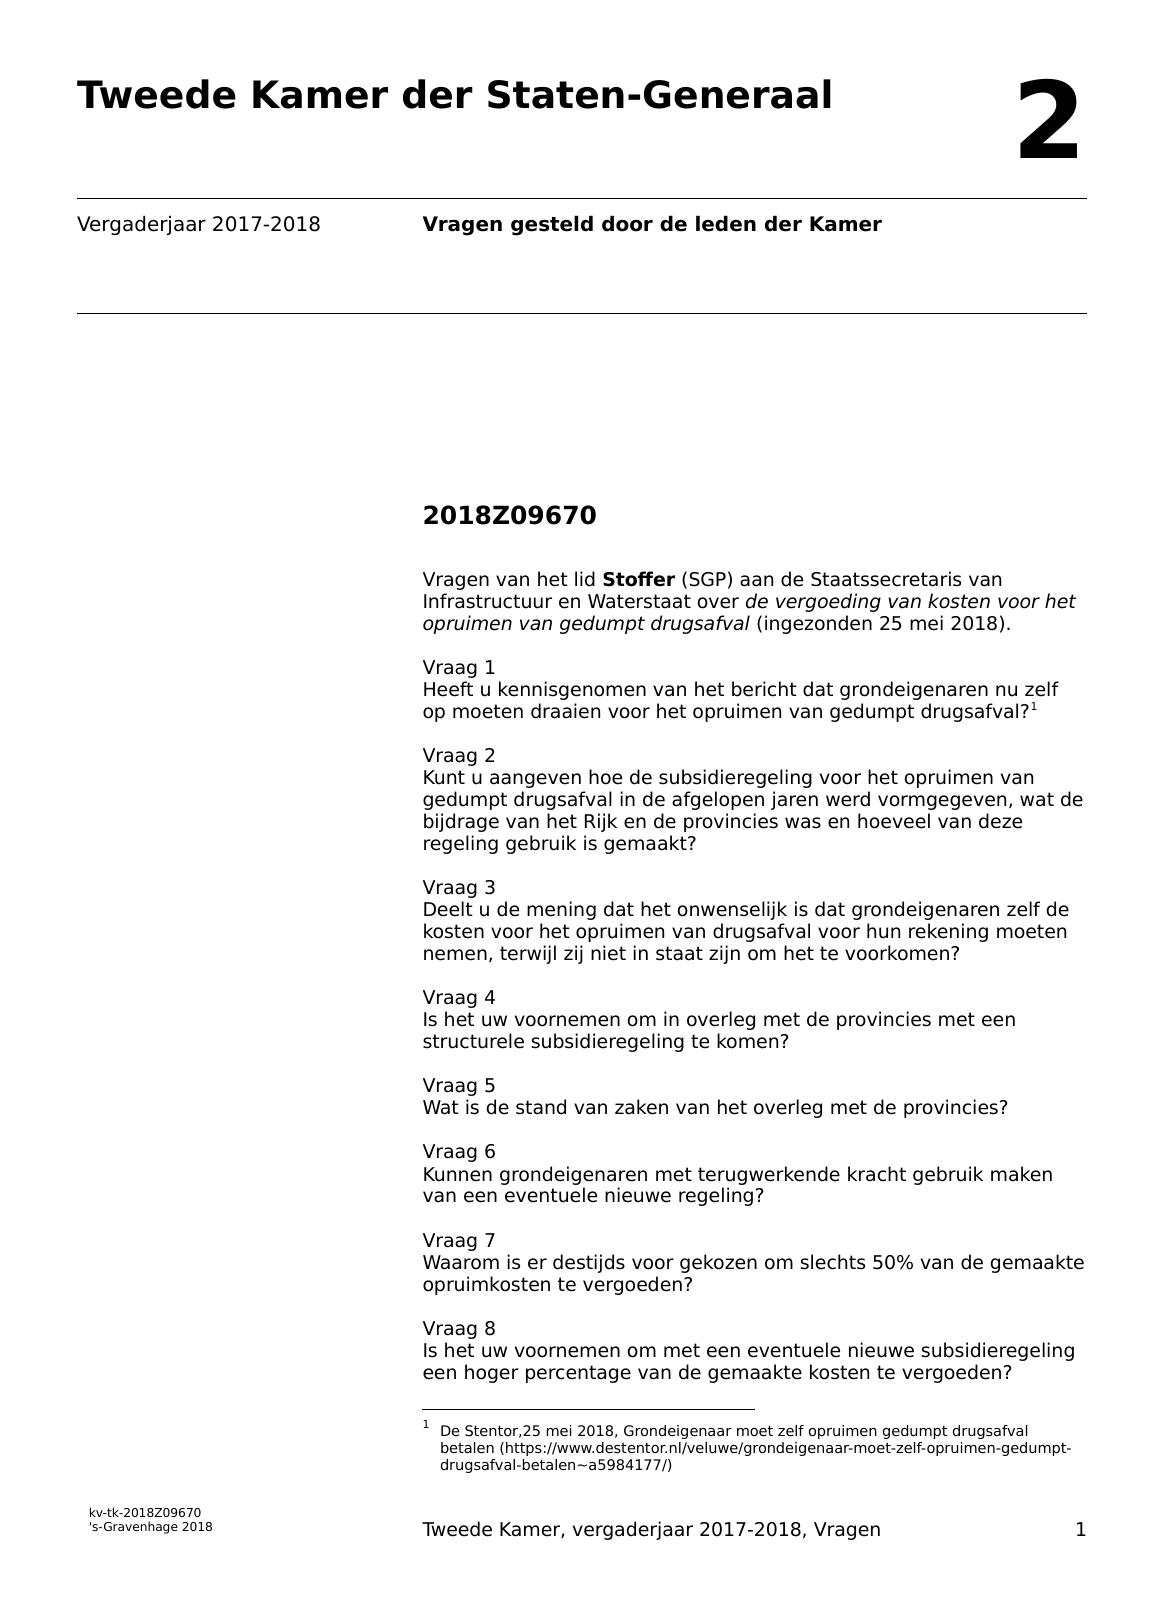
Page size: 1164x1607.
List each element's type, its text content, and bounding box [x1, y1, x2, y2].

text kv-tk-2018Z09670 [88, 1506, 323, 1520]
text Vragen van het lid Stoffer (SGP) aan de Staatssecretaris van Infrastructuur en Waterstaat over de vergoeding van kosten voor het opruimen van gedumpt drugsafval (ingezonden 25 mei 2018). [422, 569, 1087, 635]
text Kunt u aangeven hoe de subsidieregeling voor het opruimen van gedumpt drugsafval in de afgelopen jaren werd vormgegeven, wat de bijdrage van het Rijk en de provincies was en hoeveel van deze regeling gebruik is gemaakt? [422, 767, 1087, 855]
text Vraag 2 [422, 745, 1087, 767]
text Vraag 1 [422, 657, 1087, 679]
text Waarom is er destijds voor gekozen om slechts 50% van de gemaakte opruimkosten te vergoeden? [422, 1252, 1087, 1296]
text Is het uw voornemen om in overleg met de provincies met een structurele subsidieregeling te komen? [422, 1009, 1087, 1053]
text Vraag 4 [422, 987, 1087, 1009]
text Vraag 3 [422, 877, 1087, 899]
text Vraag 8 [422, 1318, 1087, 1340]
text Is het uw voornemen om met een eventuele nieuwe subsidieregeling een hoger percentage van de gemaakte kosten te vergoeden? [422, 1340, 1087, 1384]
text Vraag 5 [422, 1075, 1087, 1097]
text De Stentor,25 mei 2018, Grondeigenaar moet zelf opruimen gedumpt drugsafval betalen (https://www.destentor.nl/veluwe/grondeigenaar-moet-zelf-opruimen-gedumpt-drugsafval-betalen~a5984177/) [422, 1418, 1087, 1474]
text Deelt u de mening dat het onwenselijk is dat grondeigenaren zelf de kosten voor het opruimen van drugsafval voor hun rekening moeten nemen, terwijl zij niet in staat zijn om het te voorkomen? [422, 899, 1087, 965]
table_header 2 [886, 59, 1087, 198]
text 2018Z09670 [422, 501, 1087, 531]
text Kunnen grondeigenaren met terugwerkende kracht gebruik maken van een eventuele nieuwe regeling? [422, 1163, 1087, 1207]
table_cell Vragen gesteld door de leden der Kamer [422, 199, 1087, 313]
text Vraag 6 [422, 1141, 1087, 1163]
table_header Tweede Kamer der Staten-Generaal [77, 59, 886, 198]
text Wat is de stand van zaken van het overleg met de provincies? [422, 1097, 1087, 1119]
text Vraag 7 [422, 1229, 1087, 1252]
text Heeft u kennisgenomen van het bericht dat grondeigenaren nu zelf op moeten draaien voor het opruimen van gedumpt drugsafval? [422, 679, 1087, 723]
table_cell Vergaderjaar 2017-2018 [77, 199, 422, 313]
text 's-Gravenhage 2018 [88, 1520, 323, 1534]
